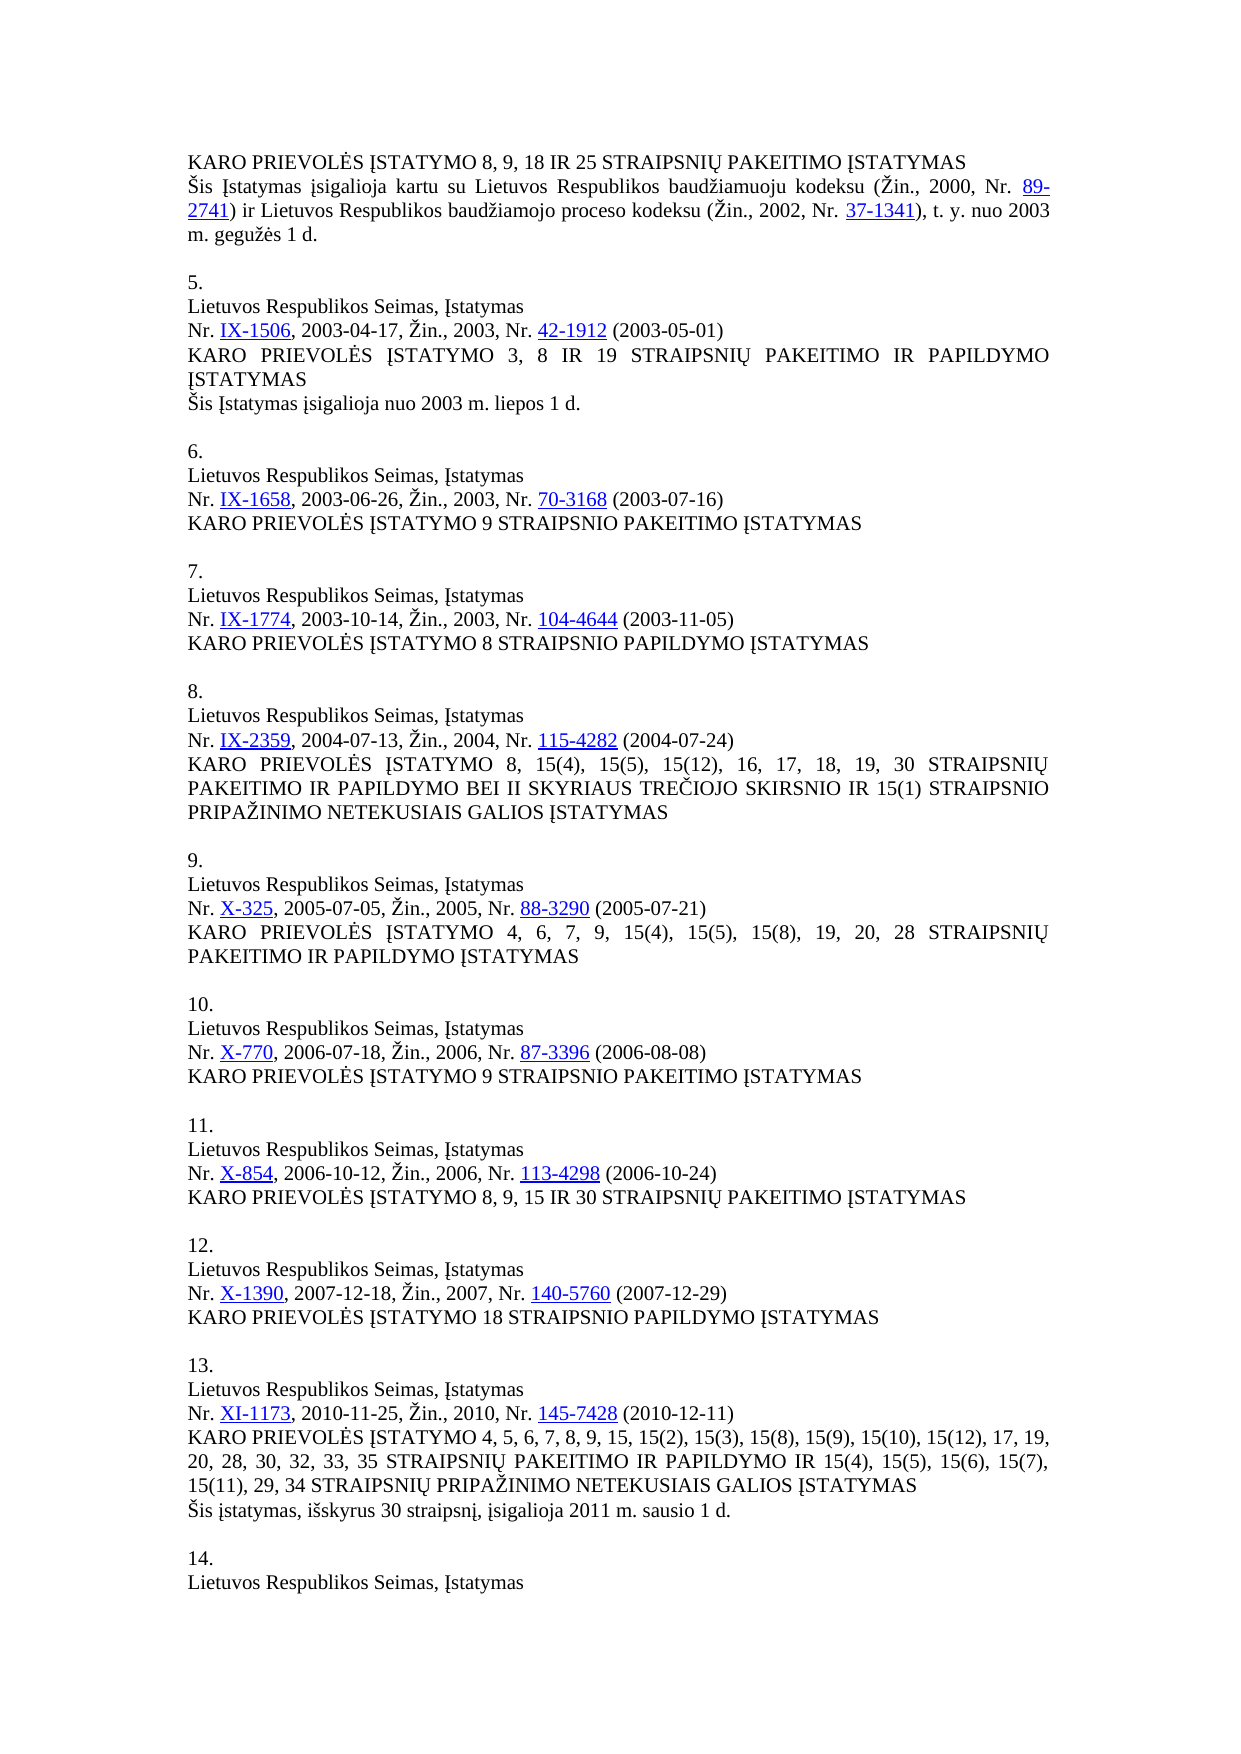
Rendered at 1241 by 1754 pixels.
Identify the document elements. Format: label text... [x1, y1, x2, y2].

text 9. [187, 848, 1050, 872]
text Lietuvos Respublikos Seimas, Įstatymas [187, 703, 1050, 727]
text 14. [187, 1546, 1050, 1570]
text KARO PRIEVOLĖS ĮSTATYMO 8, 9, 18 IR 25 STRAIPSNIŲ PAKEITIMO ĮSTATYMAS [187, 150, 1050, 174]
text Lietuvos Respublikos Seimas, Įstatymas [187, 1137, 1050, 1161]
text 13. [187, 1353, 1050, 1377]
text Lietuvos Respublikos Seimas, Įstatymas [187, 463, 1050, 487]
text Nr. X-1390, 2007-12-18, Žin., 2007, Nr. 140-5760 (2007-12-29) [187, 1281, 1050, 1305]
text KARO PRIEVOLĖS ĮSTATYMO 8, 15(4), 15(5), 15(12), 16, 17, 18, 19, 30 STRAIPSNIŲ PAKEITIMO IR PAPILDYMO BEI II SKYRIAUS TREČIOJO SKIRSNIO IR 15(1) STRAIPSNIO PRIPAŽINIMO NETEKUSIAIS GALIOS ĮSTATYMAS [187, 752, 1050, 824]
text Nr. X-770, 2006-07-18, Žin., 2006, Nr. 87-3396 (2006-08-08) [187, 1040, 1050, 1064]
text 10. [187, 992, 1050, 1016]
text Šis Įstatymas įsigalioja nuo 2003 m. liepos 1 d. [187, 391, 1050, 415]
text Nr. IX-2359, 2004-07-13, Žin., 2004, Nr. 115-4282 (2004-07-24) [187, 727, 1050, 752]
text Lietuvos Respublikos Seimas, Įstatymas [187, 583, 1050, 607]
text KARO PRIEVOLĖS ĮSTATYMO 9 STRAIPSNIO PAKEITIMO ĮSTATYMAS [187, 1064, 1050, 1088]
text Lietuvos Respublikos Seimas, Įstatymas [187, 1377, 1050, 1401]
text Nr. IX-1658, 2003-06-26, Žin., 2003, Nr. 70-3168 (2003-07-16) [187, 487, 1050, 511]
text KARO PRIEVOLĖS ĮSTATYMO 8, 9, 15 IR 30 STRAIPSNIŲ PAKEITIMO ĮSTATYMAS [187, 1185, 1050, 1209]
text 7. [187, 559, 1050, 583]
text 11. [187, 1112, 1050, 1137]
text 12. [187, 1233, 1050, 1257]
text 6. [187, 439, 1050, 463]
text Šis įstatymas, išskyrus 30 straipsnį, įsigalioja 2011 m. sausio 1 d. [187, 1497, 1050, 1522]
text Nr. X-325, 2005-07-05, Žin., 2005, Nr. 88-3290 (2005-07-21) [187, 896, 1050, 920]
text KARO PRIEVOLĖS ĮSTATYMO 4, 5, 6, 7, 8, 9, 15, 15(2), 15(3), 15(8), 15(9), 15(10), 15(12), 17, 19, 20, 28, 30, 32, 33, 35 STRAIPSNIŲ PAKEITIMO IR PAPILDYMO IR 15(4), 15(5), 15(6), 15(7), 15(11), 29, 34 STRAIPSNIŲ PRIPAŽINIMO NETEKUSIAIS GALIOS ĮSTATYMAS [187, 1425, 1050, 1497]
text Lietuvos Respublikos Seimas, Įstatymas [187, 872, 1050, 896]
text Lietuvos Respublikos Seimas, Įstatymas [187, 294, 1050, 318]
text KARO PRIEVOLĖS ĮSTATYMO 8 STRAIPSNIO PAPILDYMO ĮSTATYMAS [187, 631, 1050, 655]
text KARO PRIEVOLĖS ĮSTATYMO 9 STRAIPSNIO PAKEITIMO ĮSTATYMAS [187, 511, 1050, 535]
text Lietuvos Respublikos Seimas, Įstatymas [187, 1016, 1050, 1040]
text KARO PRIEVOLĖS ĮSTATYMO 18 STRAIPSNIO PAPILDYMO ĮSTATYMAS [187, 1305, 1050, 1329]
text Lietuvos Respublikos Seimas, Įstatymas [187, 1257, 1050, 1281]
text 8. [187, 679, 1050, 703]
text Šis Įstatymas įsigalioja kartu su Lietuvos Respublikos baudžiamuoju kodeksu (Žin., 2000, Nr. 89-2741) ir Lietuvos Respublikos baudžiamojo proceso kodeksu (Žin., 2002, Nr. 37-1341), t. y. nuo 2003 m. gegužės 1 d. [187, 174, 1050, 246]
text KARO PRIEVOLĖS ĮSTATYMO 3, 8 IR 19 STRAIPSNIŲ PAKEITIMO IR PAPILDYMO ĮSTATYMAS [187, 342, 1050, 391]
text Nr. X-854, 2006-10-12, Žin., 2006, Nr. 113-4298 (2006-10-24) [187, 1161, 1050, 1185]
text Nr. XI-1173, 2010-11-25, Žin., 2010, Nr. 145-7428 (2010-12-11) [187, 1401, 1050, 1425]
text Nr. IX-1774, 2003-10-14, Žin., 2003, Nr. 104-4644 (2003-11-05) [187, 607, 1050, 631]
text Lietuvos Respublikos Seimas, Įstatymas [187, 1570, 1050, 1594]
text 5. [187, 270, 1050, 294]
text KARO PRIEVOLĖS ĮSTATYMO 4, 6, 7, 9, 15(4), 15(5), 15(8), 19, 20, 28 STRAIPSNIŲ PAKEITIMO IR PAPILDYMO ĮSTATYMAS [187, 920, 1050, 968]
text Nr. IX-1506, 2003-04-17, Žin., 2003, Nr. 42-1912 (2003-05-01) [187, 318, 1050, 342]
